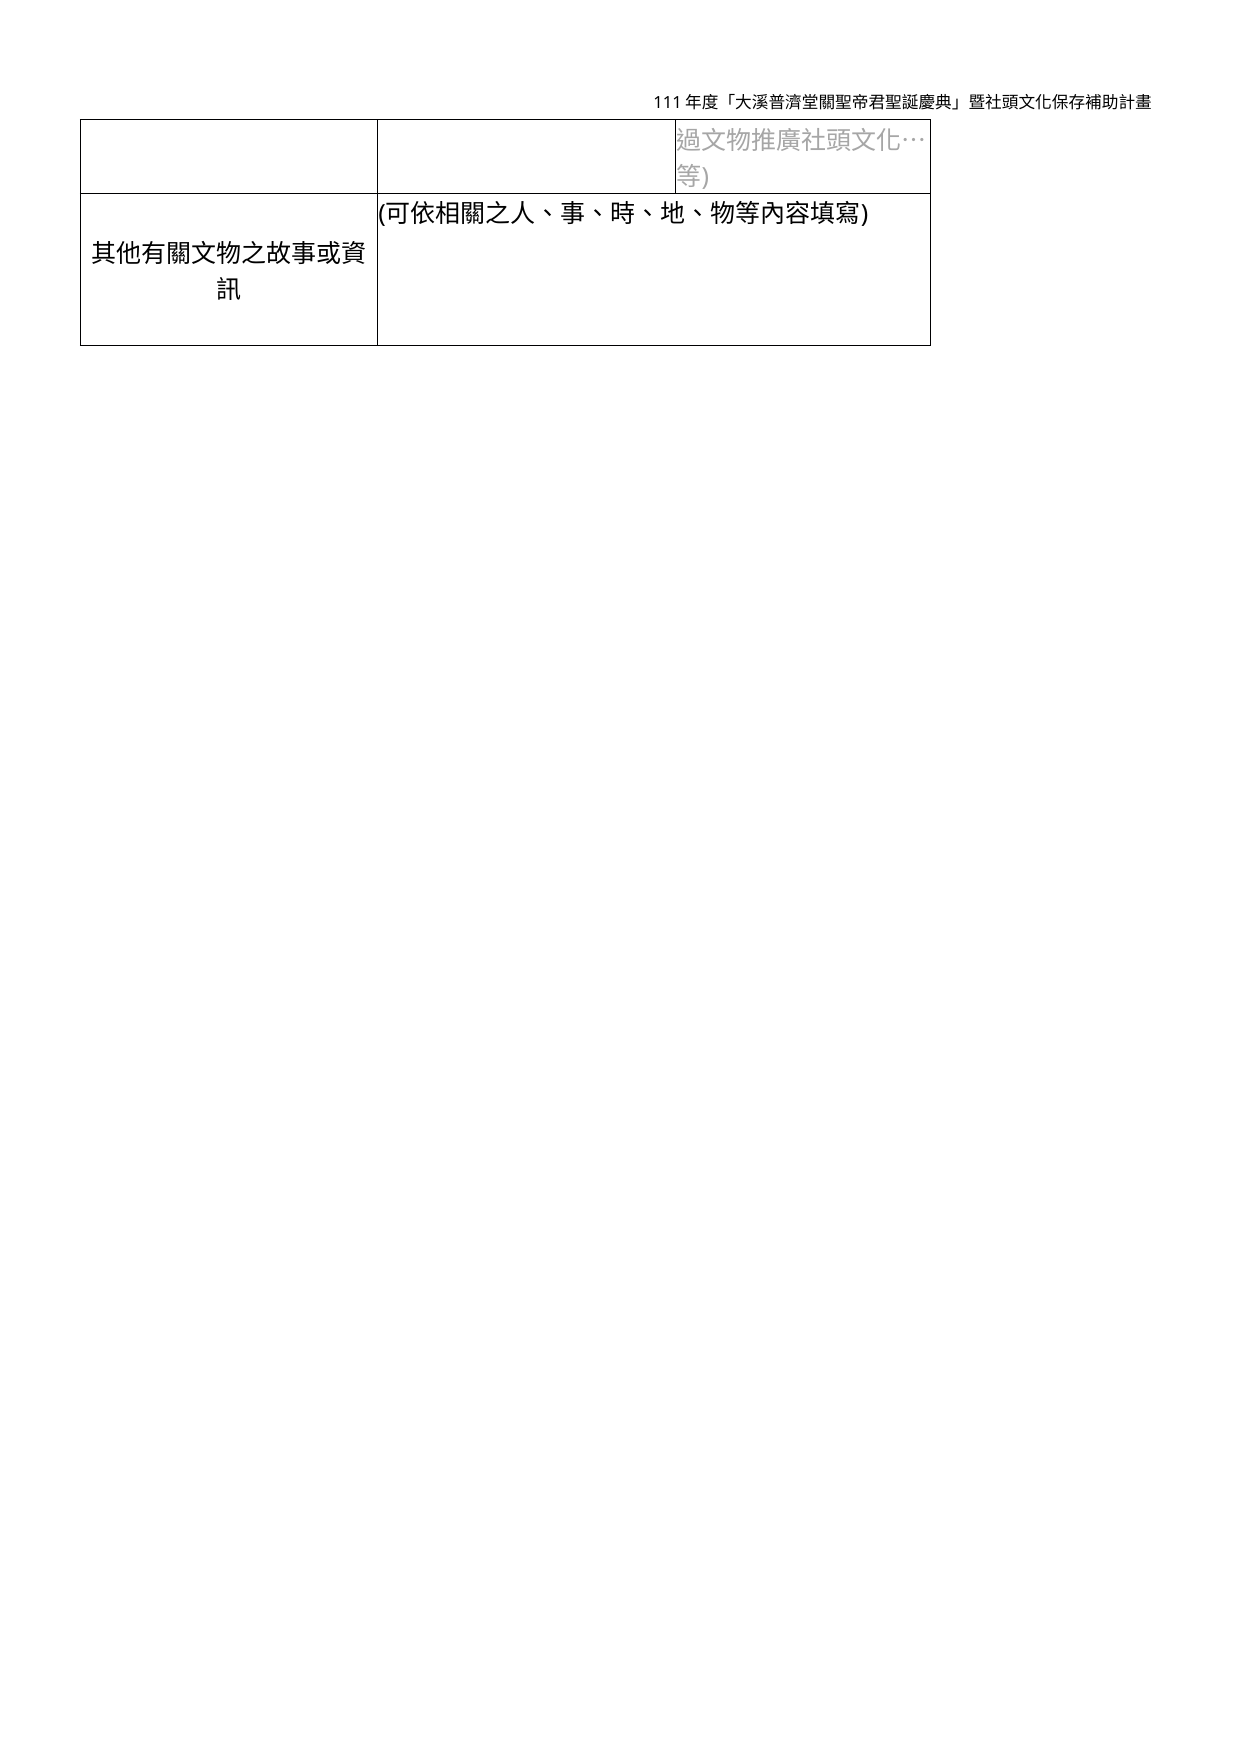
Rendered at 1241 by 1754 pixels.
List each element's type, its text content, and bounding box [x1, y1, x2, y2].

table_cell 其他有關文物之故事或資訊 [81, 194, 377, 345]
table_cell (可依相關之人、事、時、地、物等內容填寫) [378, 194, 930, 345]
table_cell [81, 120, 377, 193]
table_cell [378, 120, 675, 193]
table_cell 過文物推廣社頭文化…等) [676, 120, 930, 193]
